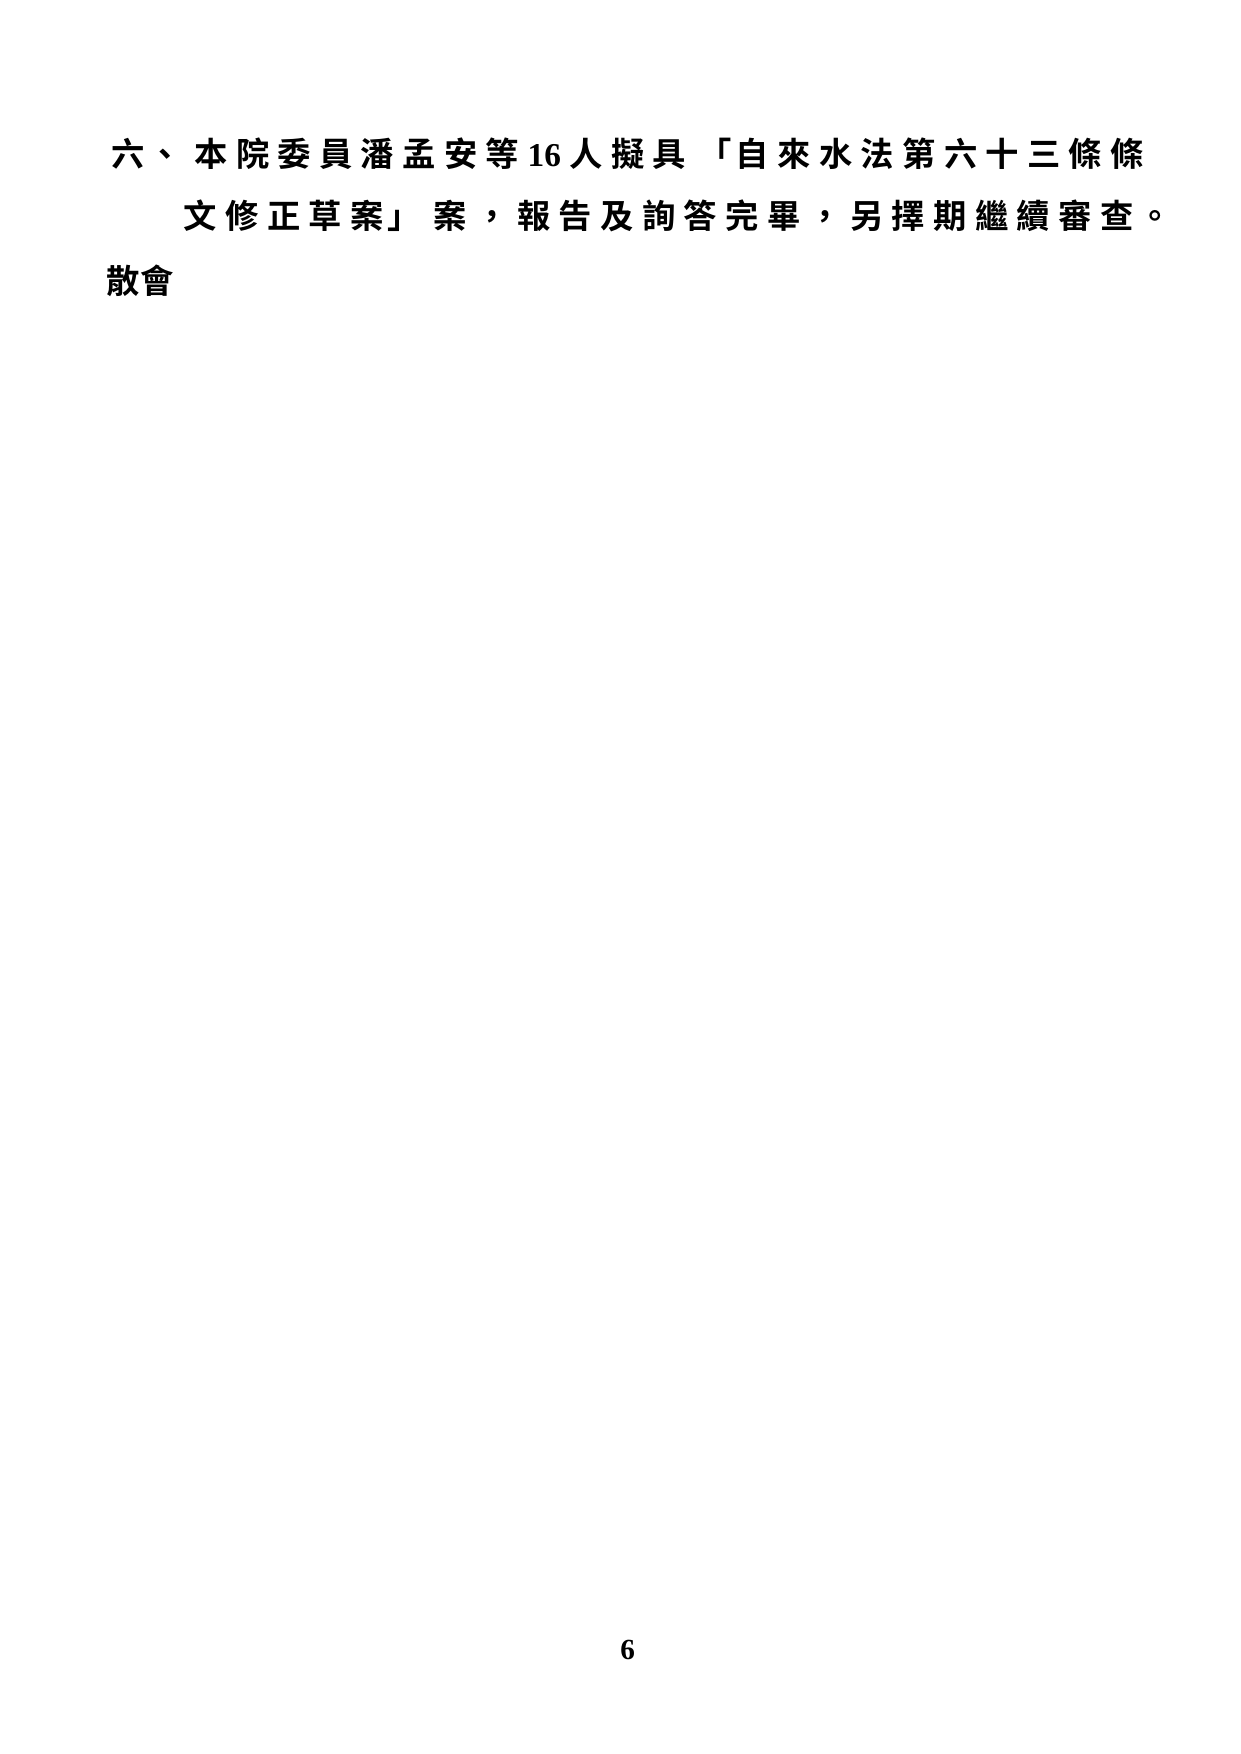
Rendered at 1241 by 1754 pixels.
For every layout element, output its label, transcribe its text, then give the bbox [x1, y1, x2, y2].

text 散會 [3, 250, 1148, 304]
text 六、本院委員潘孟安等16人擬具「自來水法第六十三條條文修正草案」案，報告及詢答完畢，另擇期繼續審查。 [107, 110, 1148, 235]
